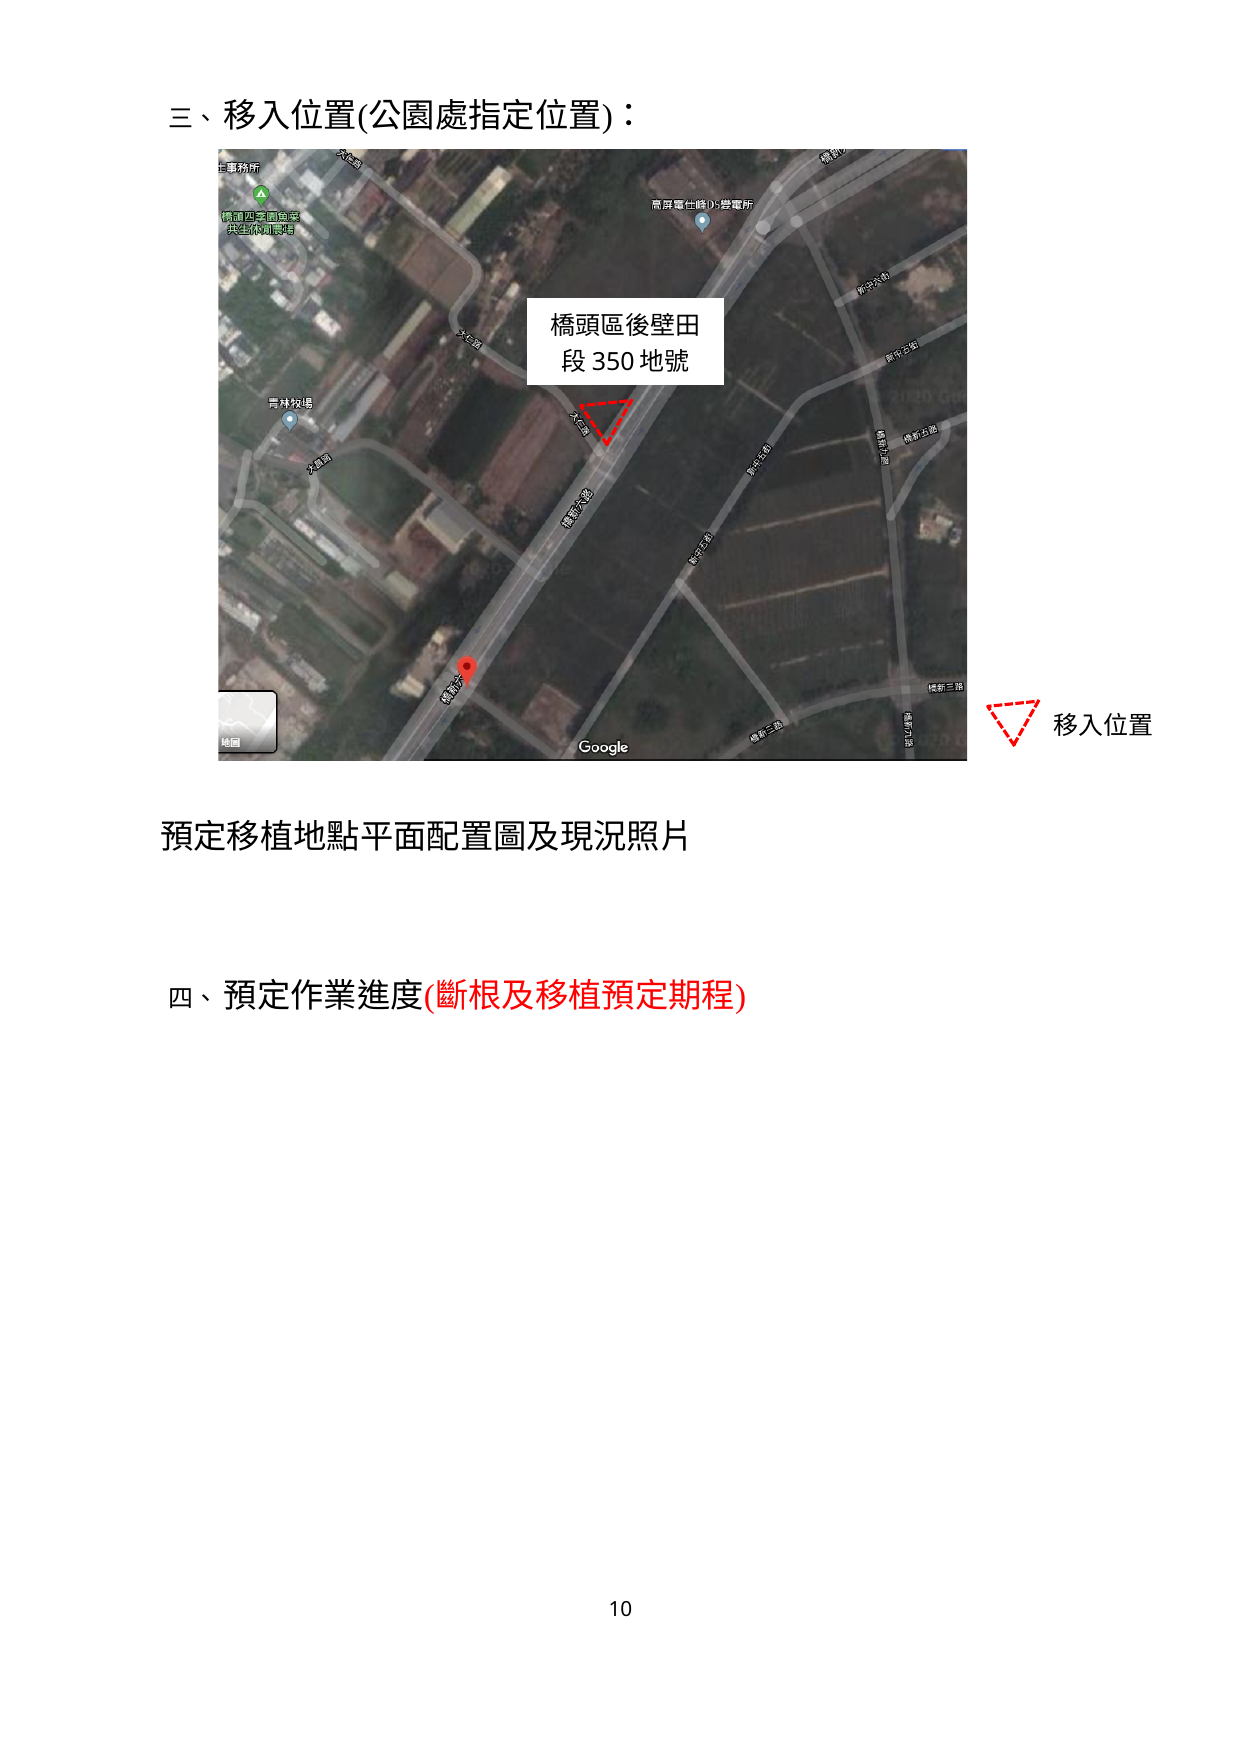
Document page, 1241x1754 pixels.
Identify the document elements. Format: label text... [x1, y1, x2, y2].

picture [218, 149, 968, 761]
list 預定作業進度(斷根及移植預定期程) [168, 969, 1122, 1017]
text 移入位置 [1053, 706, 1173, 742]
text 預定移植地點平面配置圖及現況照片 [118, 810, 1122, 858]
text 橋頭區後壁田段350地號 [542, 305, 709, 378]
subtitle 移入位置(公園處指定位置)： [168, 89, 1122, 137]
